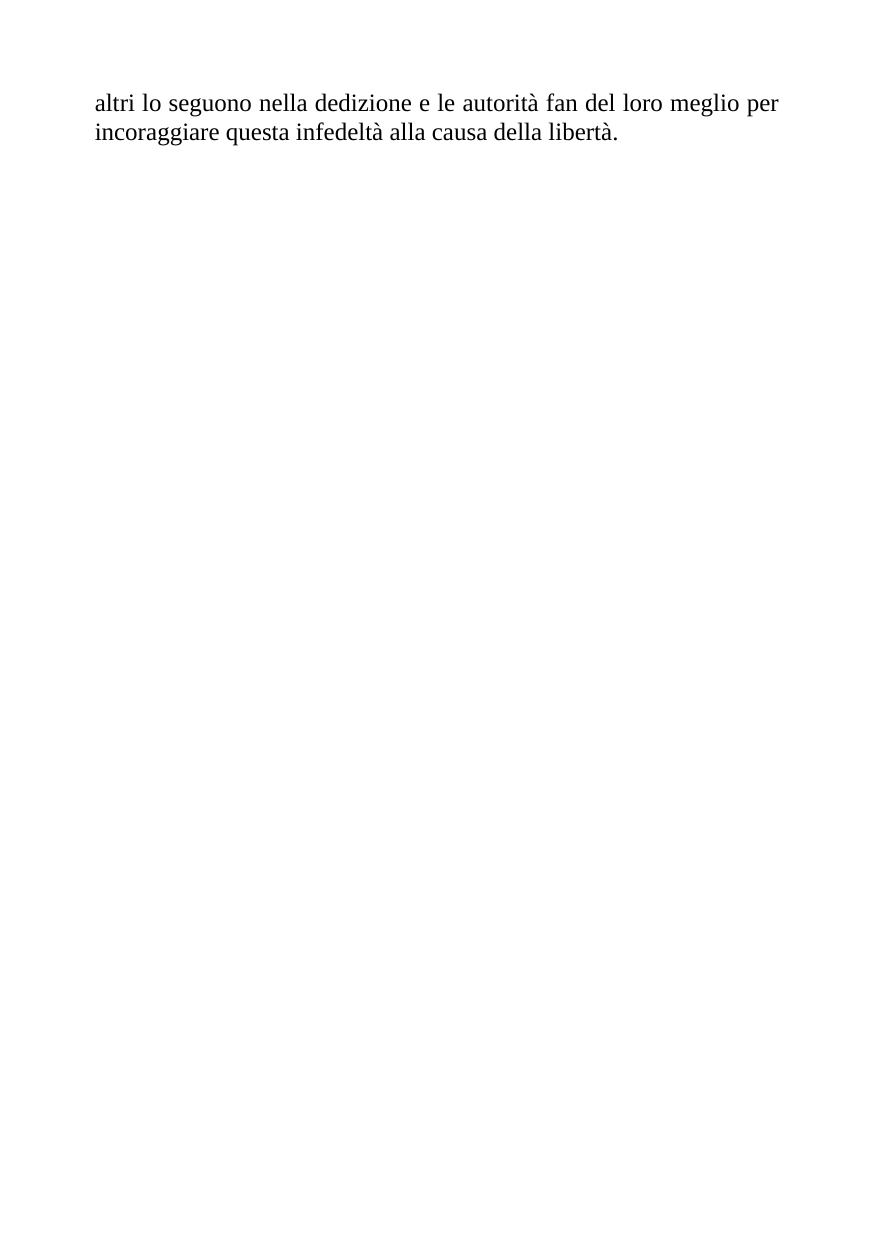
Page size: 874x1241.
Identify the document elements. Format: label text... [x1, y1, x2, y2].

text altri lo seguono nella dedizione e le autorità fan del loro meglio per incoraggiare questa infedeltà alla causa della libertà. [94, 88, 779, 146]
